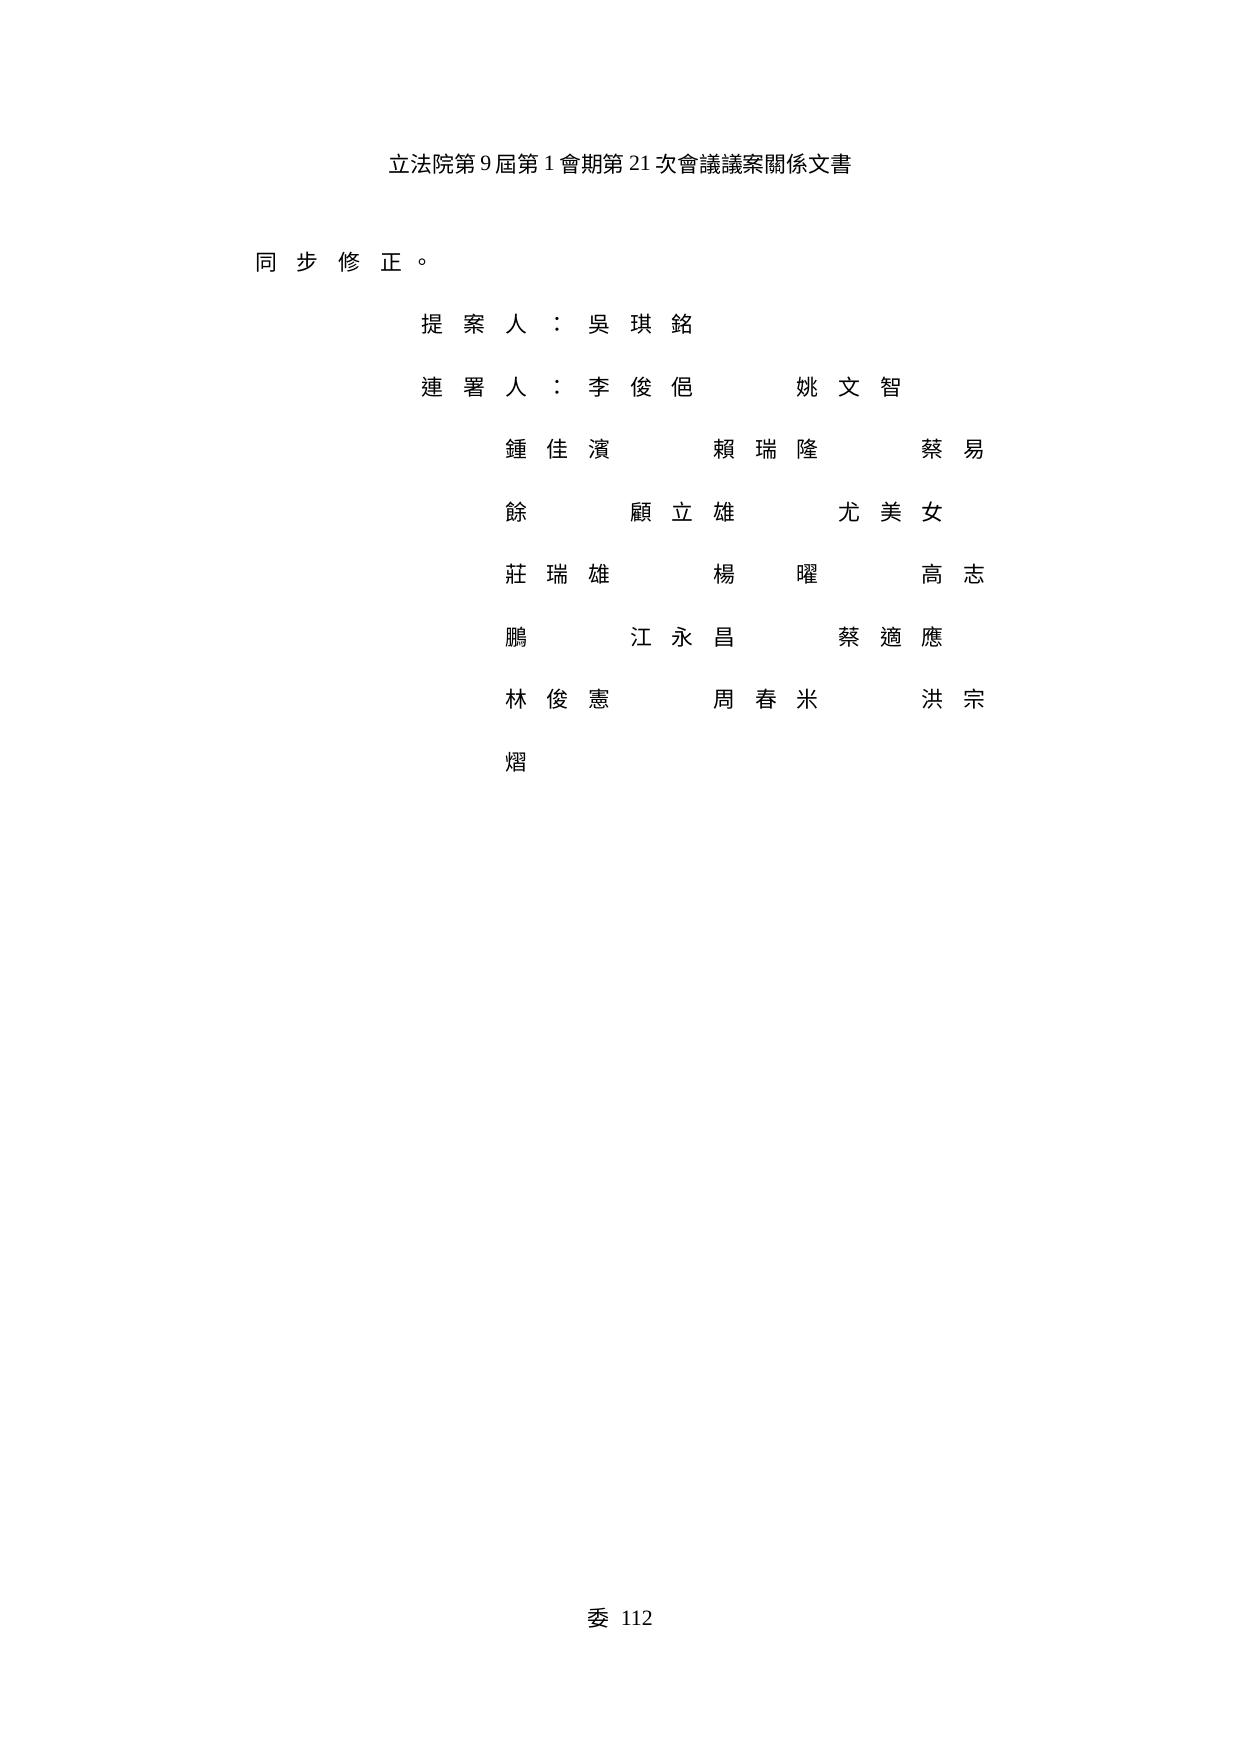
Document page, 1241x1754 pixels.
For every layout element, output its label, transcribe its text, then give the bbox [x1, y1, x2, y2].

text 同步修正。 [184, 219, 1078, 281]
text 提案人：吳琪銘 [403, 281, 1012, 344]
text 連署人：李俊俋 姚文智 鍾佳濱 賴瑞隆 蔡易餘 顧立雄 尤美女 莊瑞雄 楊 曜 高志鵬 江永昌 蔡適應 林俊憲 周春米 洪宗熠 [403, 344, 1012, 781]
